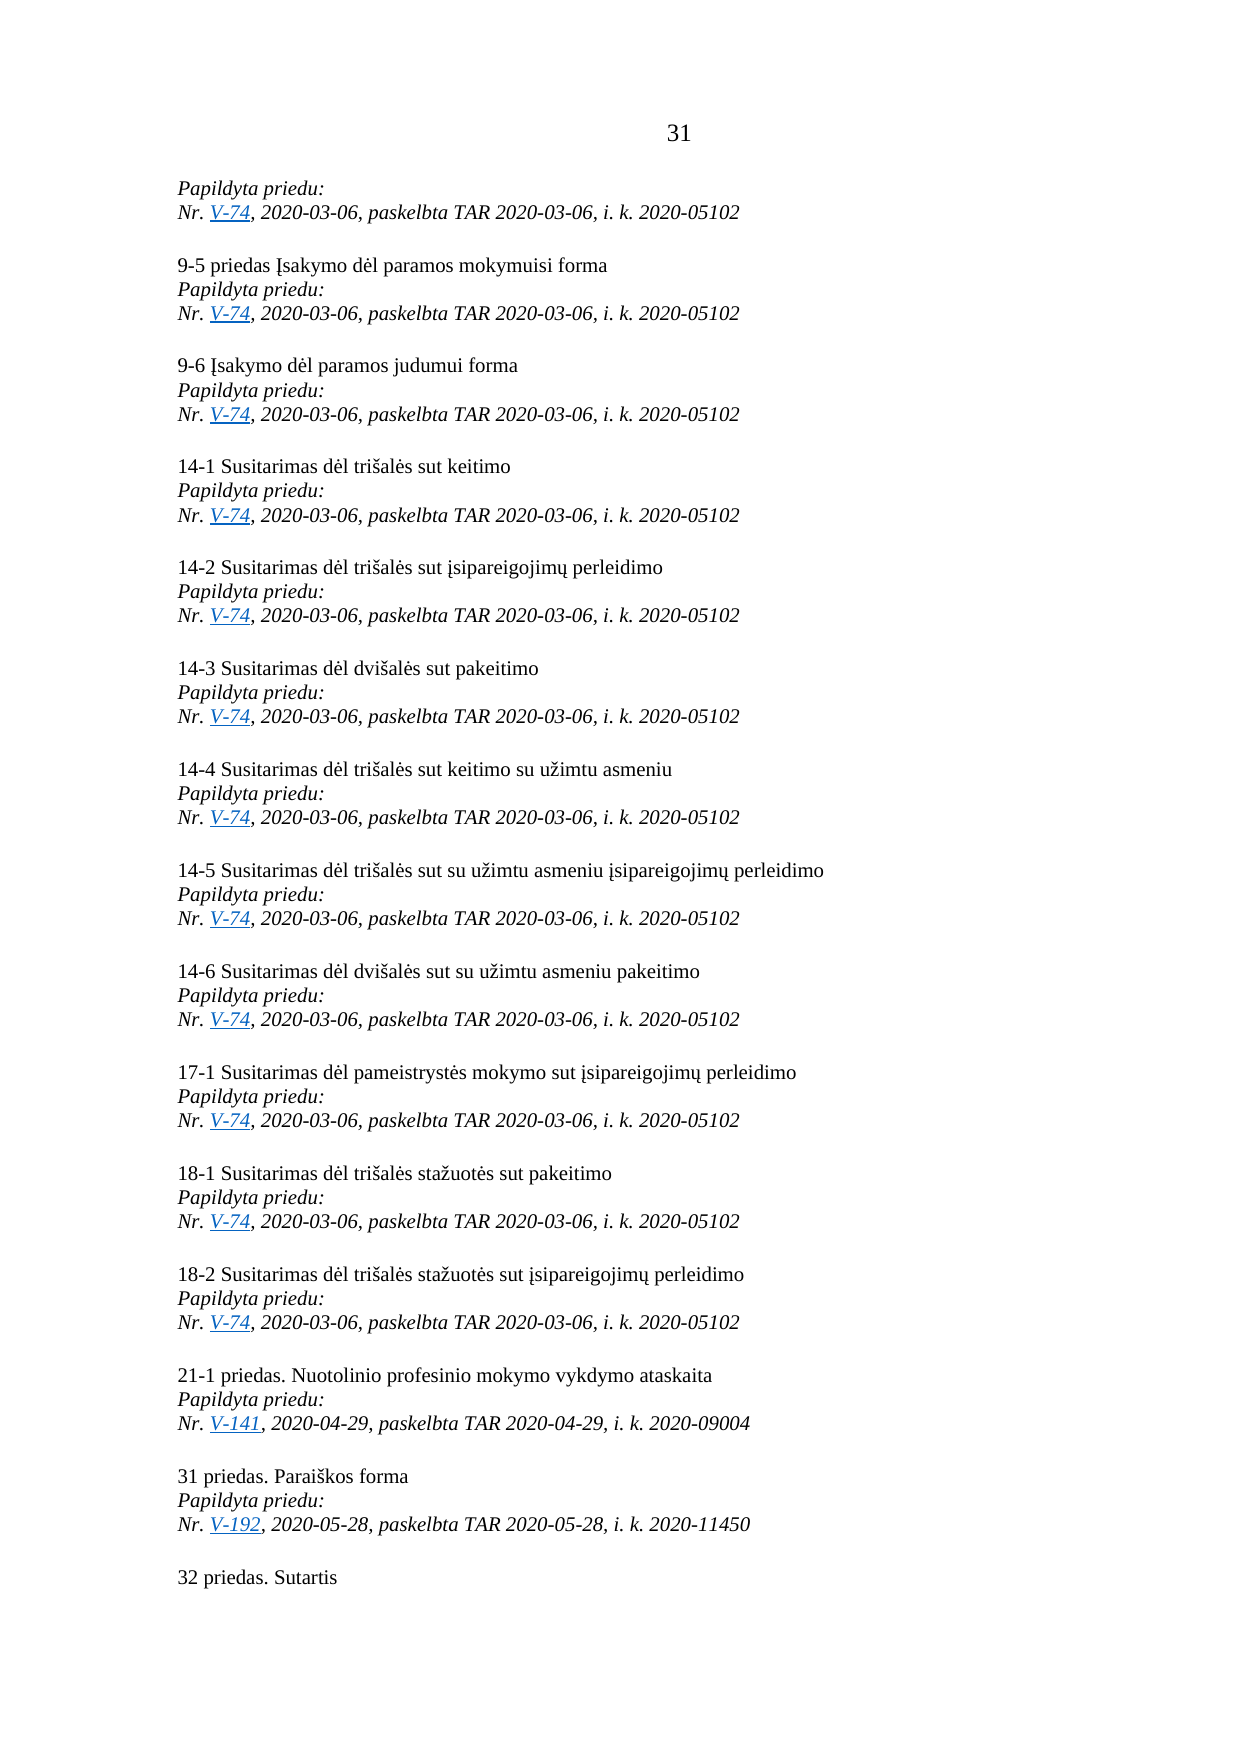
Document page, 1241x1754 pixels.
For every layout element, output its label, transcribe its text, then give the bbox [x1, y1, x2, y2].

text Nr. V-74, 2020-03-06, paskelbta TAR 2020-03-06, i. k. 2020-05102 [177, 906, 1181, 930]
text Nr. V-74, 2020-03-06, paskelbta TAR 2020-03-06, i. k. 2020-05102 [177, 1310, 1181, 1334]
text Papildyta priedu: [177, 579, 1181, 603]
text Nr. V-74, 2020-03-06, paskelbta TAR 2020-03-06, i. k. 2020-05102 [177, 805, 1181, 829]
text 14-3 Susitarimas dėl dvišalės sut pakeitimo [177, 656, 1181, 680]
text Papildyta priedu: [177, 1387, 1181, 1411]
text Papildyta priedu: [177, 478, 1181, 502]
text Papildyta priedu: [177, 781, 1181, 805]
text 17-1 Susitarimas dėl pameistrystės mokymo sut įsipareigojimų perleidimo [177, 1060, 1181, 1084]
text Papildyta priedu: [177, 680, 1181, 704]
text Nr. V-74, 2020-03-06, paskelbta TAR 2020-03-06, i. k. 2020-05102 [177, 200, 1181, 224]
text Papildyta priedu: [177, 377, 1181, 402]
text 32 priedas. Sutartis [177, 1565, 1181, 1589]
text Nr. V-74, 2020-03-06, paskelbta TAR 2020-03-06, i. k. 2020-05102 [177, 704, 1181, 728]
text 21-1 priedas. Nuotolinio profesinio mokymo vykdymo ataskaita [177, 1363, 1181, 1387]
text 9-6 Įsakymo dėl paramos judumui forma [177, 353, 1181, 377]
text Nr. V-74, 2020-03-06, paskelbta TAR 2020-03-06, i. k. 2020-05102 [177, 502, 1181, 527]
text 18-1 Susitarimas dėl trišalės stažuotės sut pakeitimo [177, 1161, 1181, 1185]
text 14-5 Susitarimas dėl trišalės sut su užimtu asmeniu įsipareigojimų perleidimo [177, 858, 1181, 882]
text 18-2 Susitarimas dėl trišalės stažuotės sut įsipareigojimų perleidimo [177, 1262, 1181, 1286]
text Papildyta priedu: [177, 882, 1181, 906]
text Papildyta priedu: [177, 176, 1181, 200]
text 14-6 Susitarimas dėl dvišalės sut su užimtu asmeniu pakeitimo [177, 959, 1181, 983]
text Nr. V-74, 2020-03-06, paskelbta TAR 2020-03-06, i. k. 2020-05102 [177, 1007, 1181, 1031]
text 14-4 Susitarimas dėl trišalės sut keitimo su užimtu asmeniu [177, 757, 1181, 781]
text Nr. V-74, 2020-03-06, paskelbta TAR 2020-03-06, i. k. 2020-05102 [177, 402, 1181, 426]
text Papildyta priedu: [177, 1084, 1181, 1108]
text 9-5 priedas Įsakymo dėl paramos mokymuisi forma [177, 252, 1181, 277]
text 31 priedas. Paraiškos forma [177, 1464, 1181, 1488]
text Nr. V-74, 2020-03-06, paskelbta TAR 2020-03-06, i. k. 2020-05102 [177, 1108, 1181, 1132]
text 14-2 Susitarimas dėl trišalės sut įsipareigojimų perleidimo [177, 555, 1181, 579]
text Nr. V-74, 2020-03-06, paskelbta TAR 2020-03-06, i. k. 2020-05102 [177, 301, 1181, 325]
text Nr. V-74, 2020-03-06, paskelbta TAR 2020-03-06, i. k. 2020-05102 [177, 603, 1181, 627]
text Nr. V-141, 2020-04-29, paskelbta TAR 2020-04-29, i. k. 2020-09004 [177, 1411, 1181, 1435]
text Papildyta priedu: [177, 1488, 1181, 1512]
text 14-1 Susitarimas dėl trišalės sut keitimo [177, 454, 1181, 478]
text Papildyta priedu: [177, 1286, 1181, 1310]
text Papildyta priedu: [177, 277, 1181, 301]
text Nr. V-74, 2020-03-06, paskelbta TAR 2020-03-06, i. k. 2020-05102 [177, 1209, 1181, 1233]
text Nr. V-192, 2020-05-28, paskelbta TAR 2020-05-28, i. k. 2020-11450 [177, 1512, 1181, 1536]
text Papildyta priedu: [177, 1185, 1181, 1209]
text Papildyta priedu: [177, 983, 1181, 1007]
